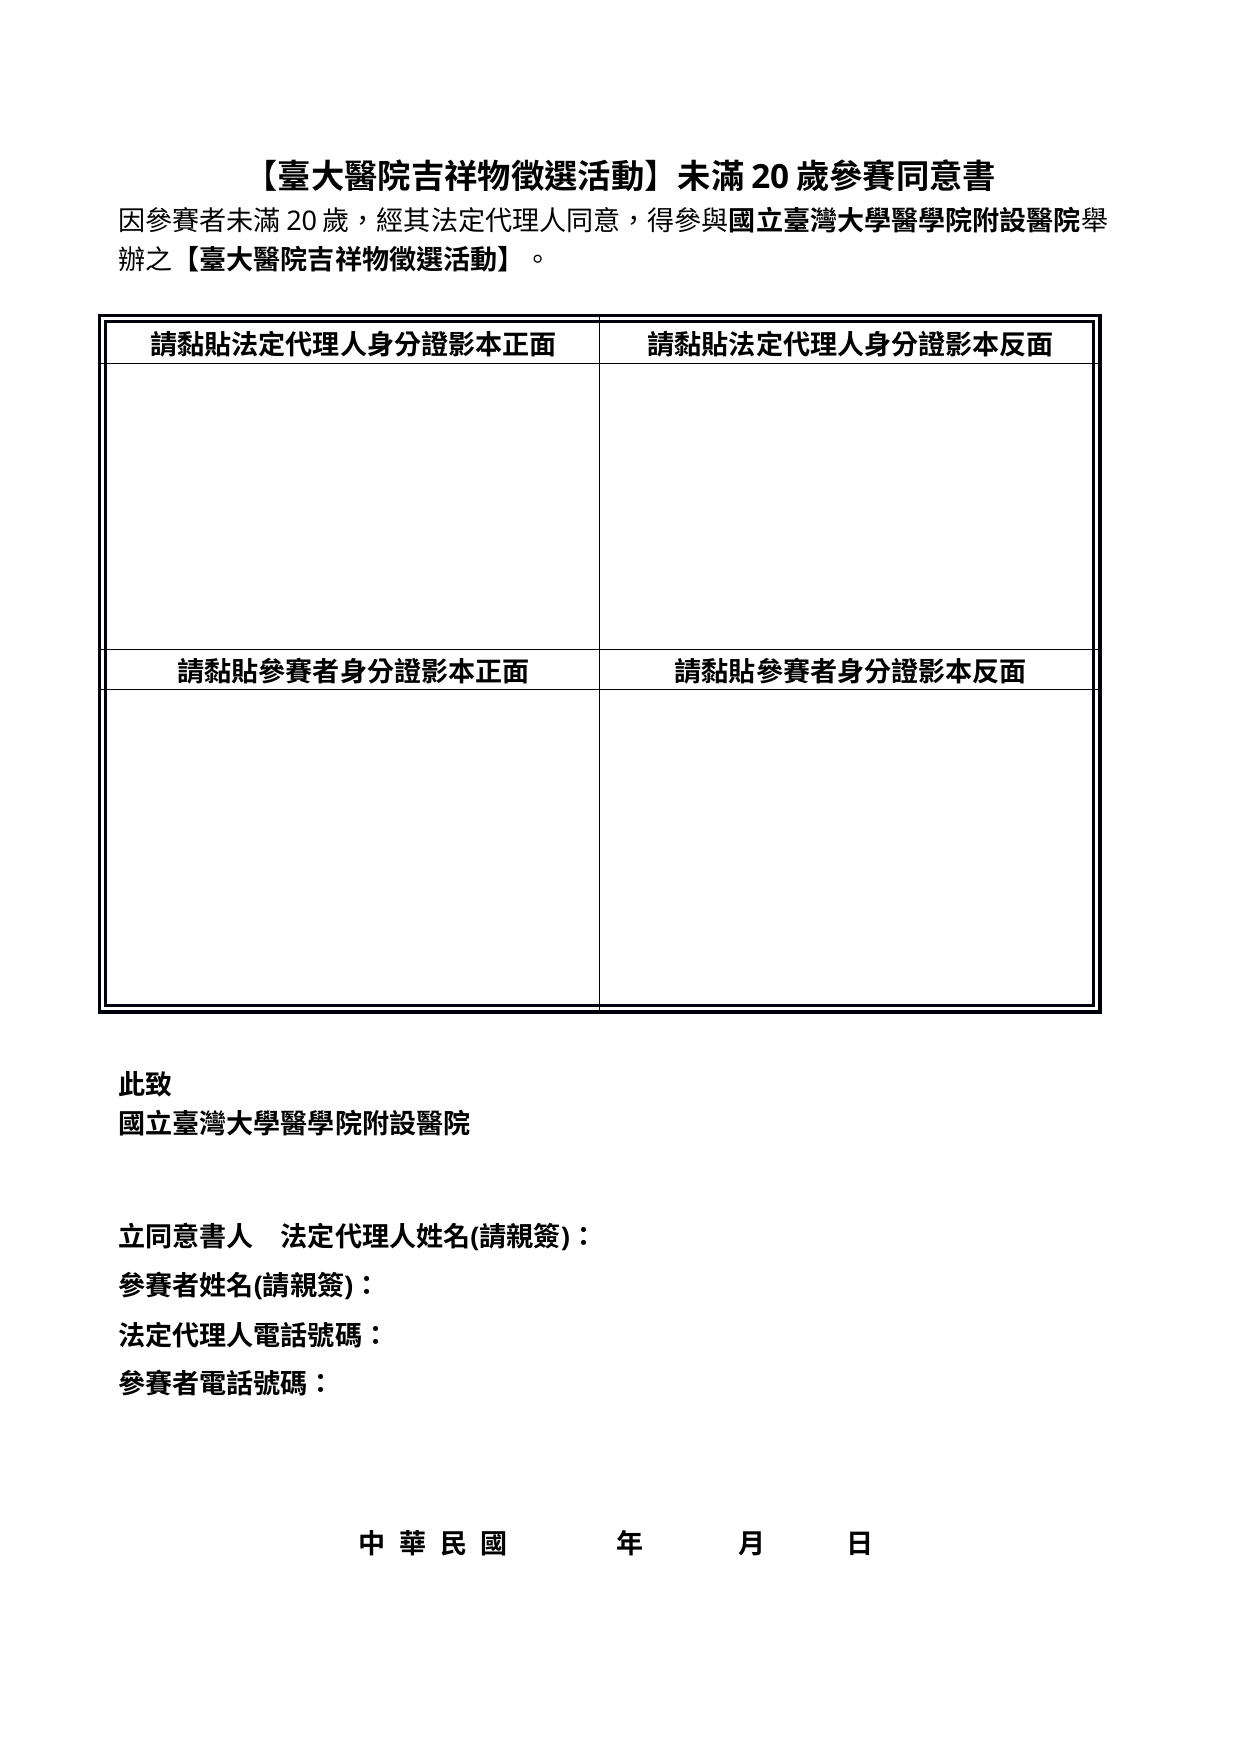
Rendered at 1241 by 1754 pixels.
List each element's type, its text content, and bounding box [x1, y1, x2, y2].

table_header 請黏貼法定代理人身分證影本反面 [600, 317, 1097, 363]
table_cell 請黏貼參賽者身分證影本正面 [107, 650, 599, 689]
text 法定代理人電話號碼： [118, 1313, 1063, 1353]
text 立同意書人 法定代理人姓名(請親簽)： [118, 1215, 1122, 1254]
table_cell 請黏貼參賽者身分證影本反面 [600, 650, 1092, 689]
text 參賽者電話號碼： [118, 1362, 665, 1402]
table_cell [107, 690, 599, 1004]
text 國立臺灣大學醫學院附設醫院 [118, 1102, 1122, 1141]
text 參賽者姓名(請親簽)： [118, 1264, 1063, 1304]
table_header 請黏貼法定代理人身分證影本正面 [102, 317, 599, 363]
text 因參賽者未滿20歲，經其法定代理人同意，得參與國立臺灣大學醫學院附設醫院舉辦之【臺大醫院吉祥物徵選活動】。 [118, 198, 1122, 277]
text 此致 [118, 1063, 1122, 1102]
text 中 華 民 國 年 月 日 [118, 1522, 1122, 1562]
table_cell [600, 690, 1092, 1004]
text 【臺大醫院吉祥物徵選活動】未滿20歲參賽同意書 [118, 150, 1122, 198]
table_cell [600, 364, 1092, 649]
table_cell [107, 364, 599, 649]
